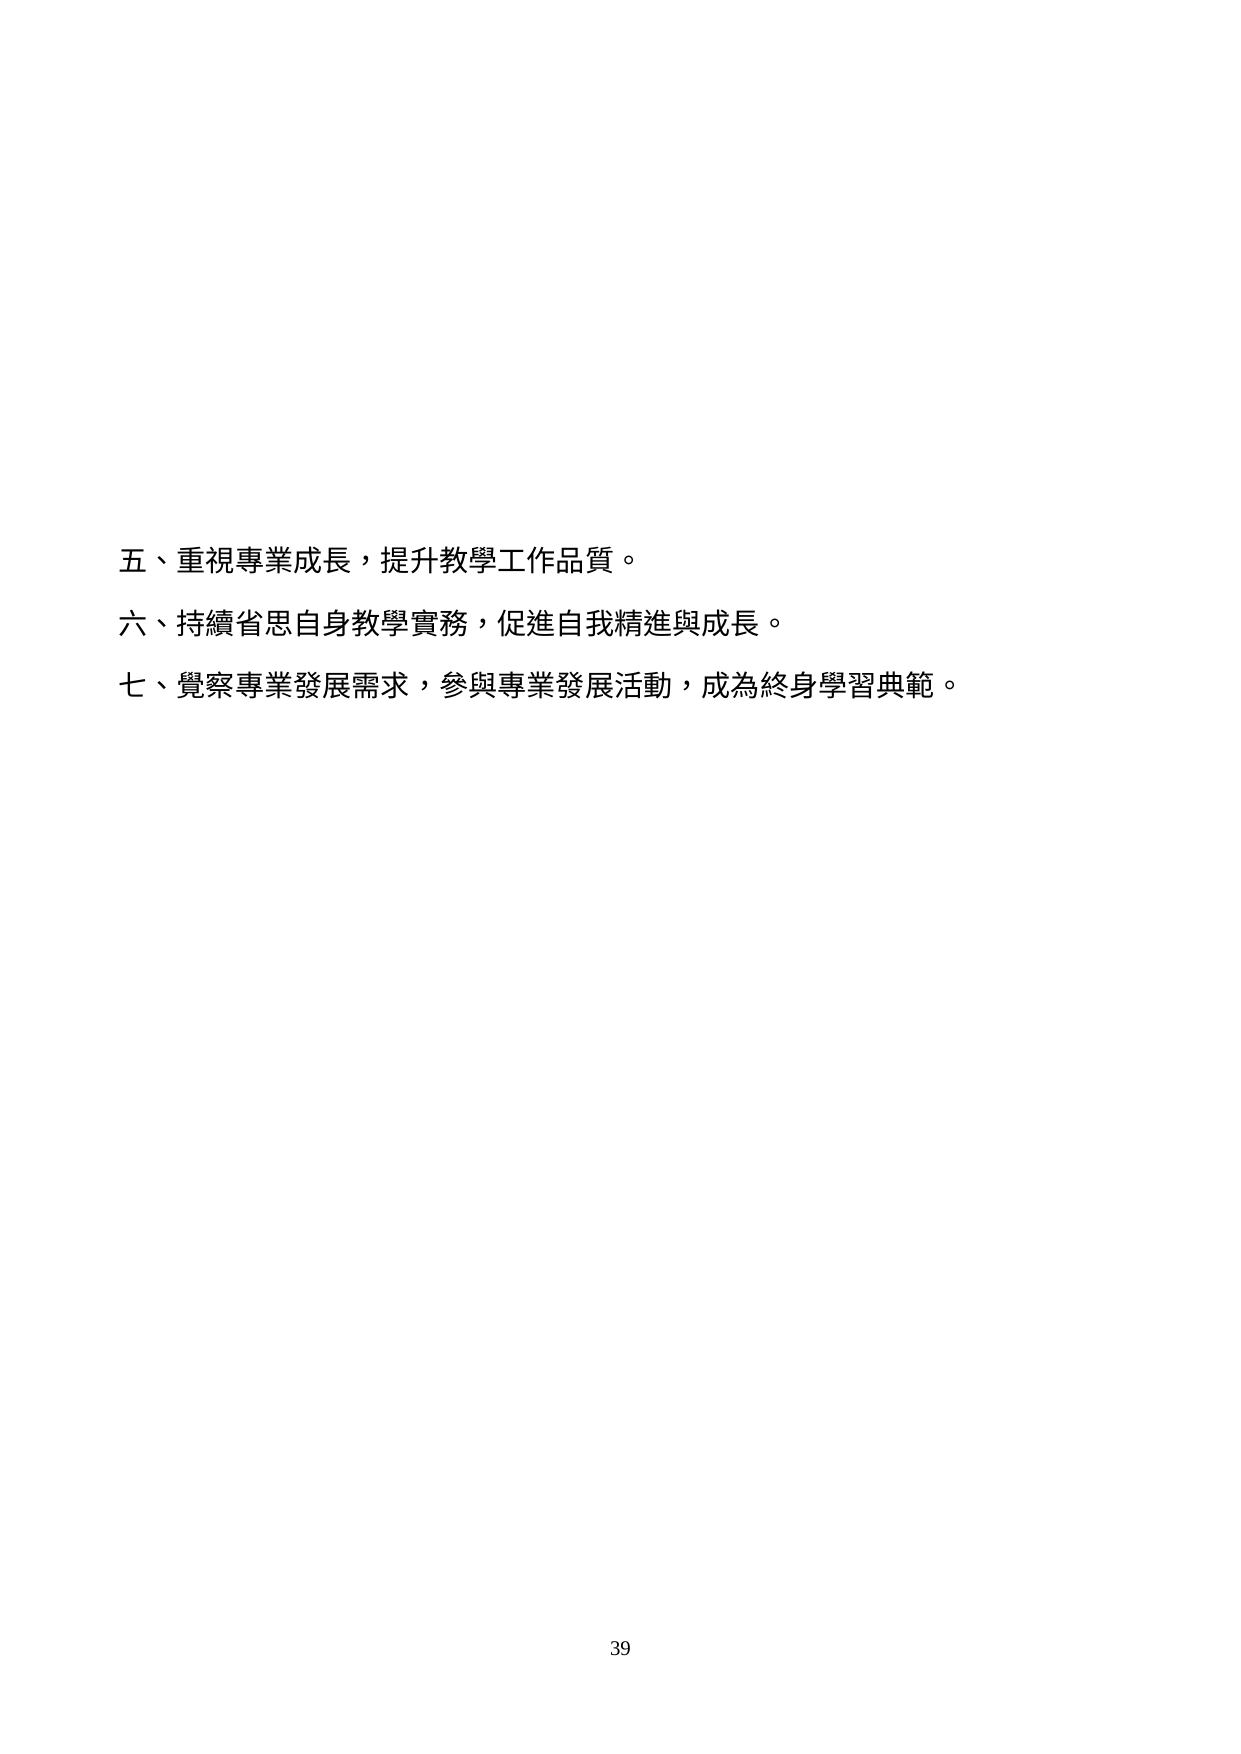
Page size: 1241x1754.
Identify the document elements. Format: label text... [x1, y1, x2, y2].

text 七、覺察專業發展需求，參與專業發展活動，成為終身學習典範。 [118, 642, 1122, 705]
text 六、持續省思自身教學實務，促進自我精進與成長。 [118, 580, 1122, 642]
text 五、重視專業成長，提升教學工作品質。 [118, 517, 1122, 580]
